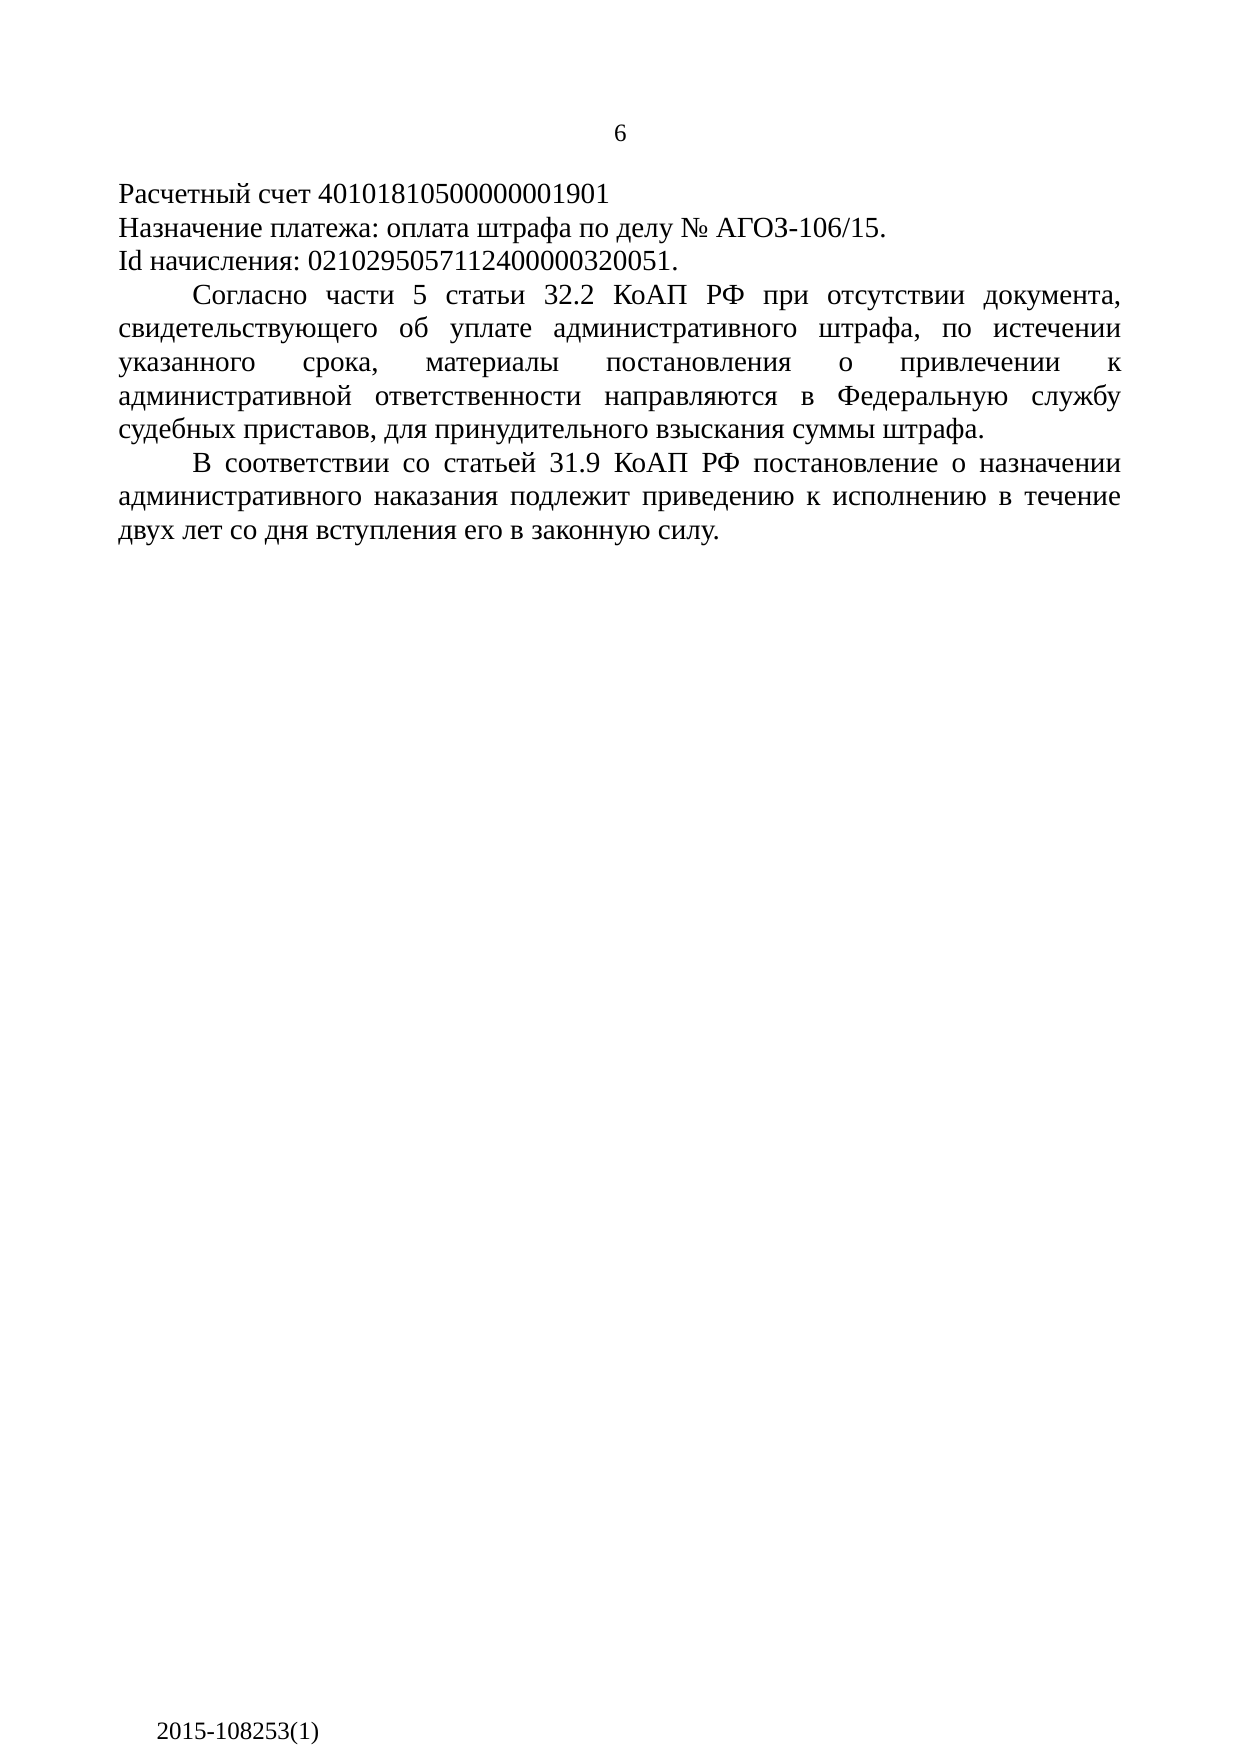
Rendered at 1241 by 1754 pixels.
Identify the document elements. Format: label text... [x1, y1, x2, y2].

text Назначение платежа: оплата штрафа по делу № АГОЗ-106/15. [118, 210, 1122, 243]
text Расчетный счет 40101810500000001901 [118, 176, 1122, 210]
text В соответствии со статьей 31.9 КоАП РФ постановление о назначении административного наказания подлежит приведению к исполнению в течение двух лет со дня вступления его в законную силу. [118, 445, 1122, 545]
text Id начисления: 0210295057112400000320051. [118, 243, 1122, 277]
text Согласно части 5 статьи 32.2 КоАП РФ при отсутствии документа, свидетельствующего об уплате административного штрафа, по истечении указанного срока, материалы постановления о привлечении к административной ответственности направляются в Федеральную службу судебных приставов, для принудительного взыскания суммы штрафа. [118, 277, 1122, 445]
